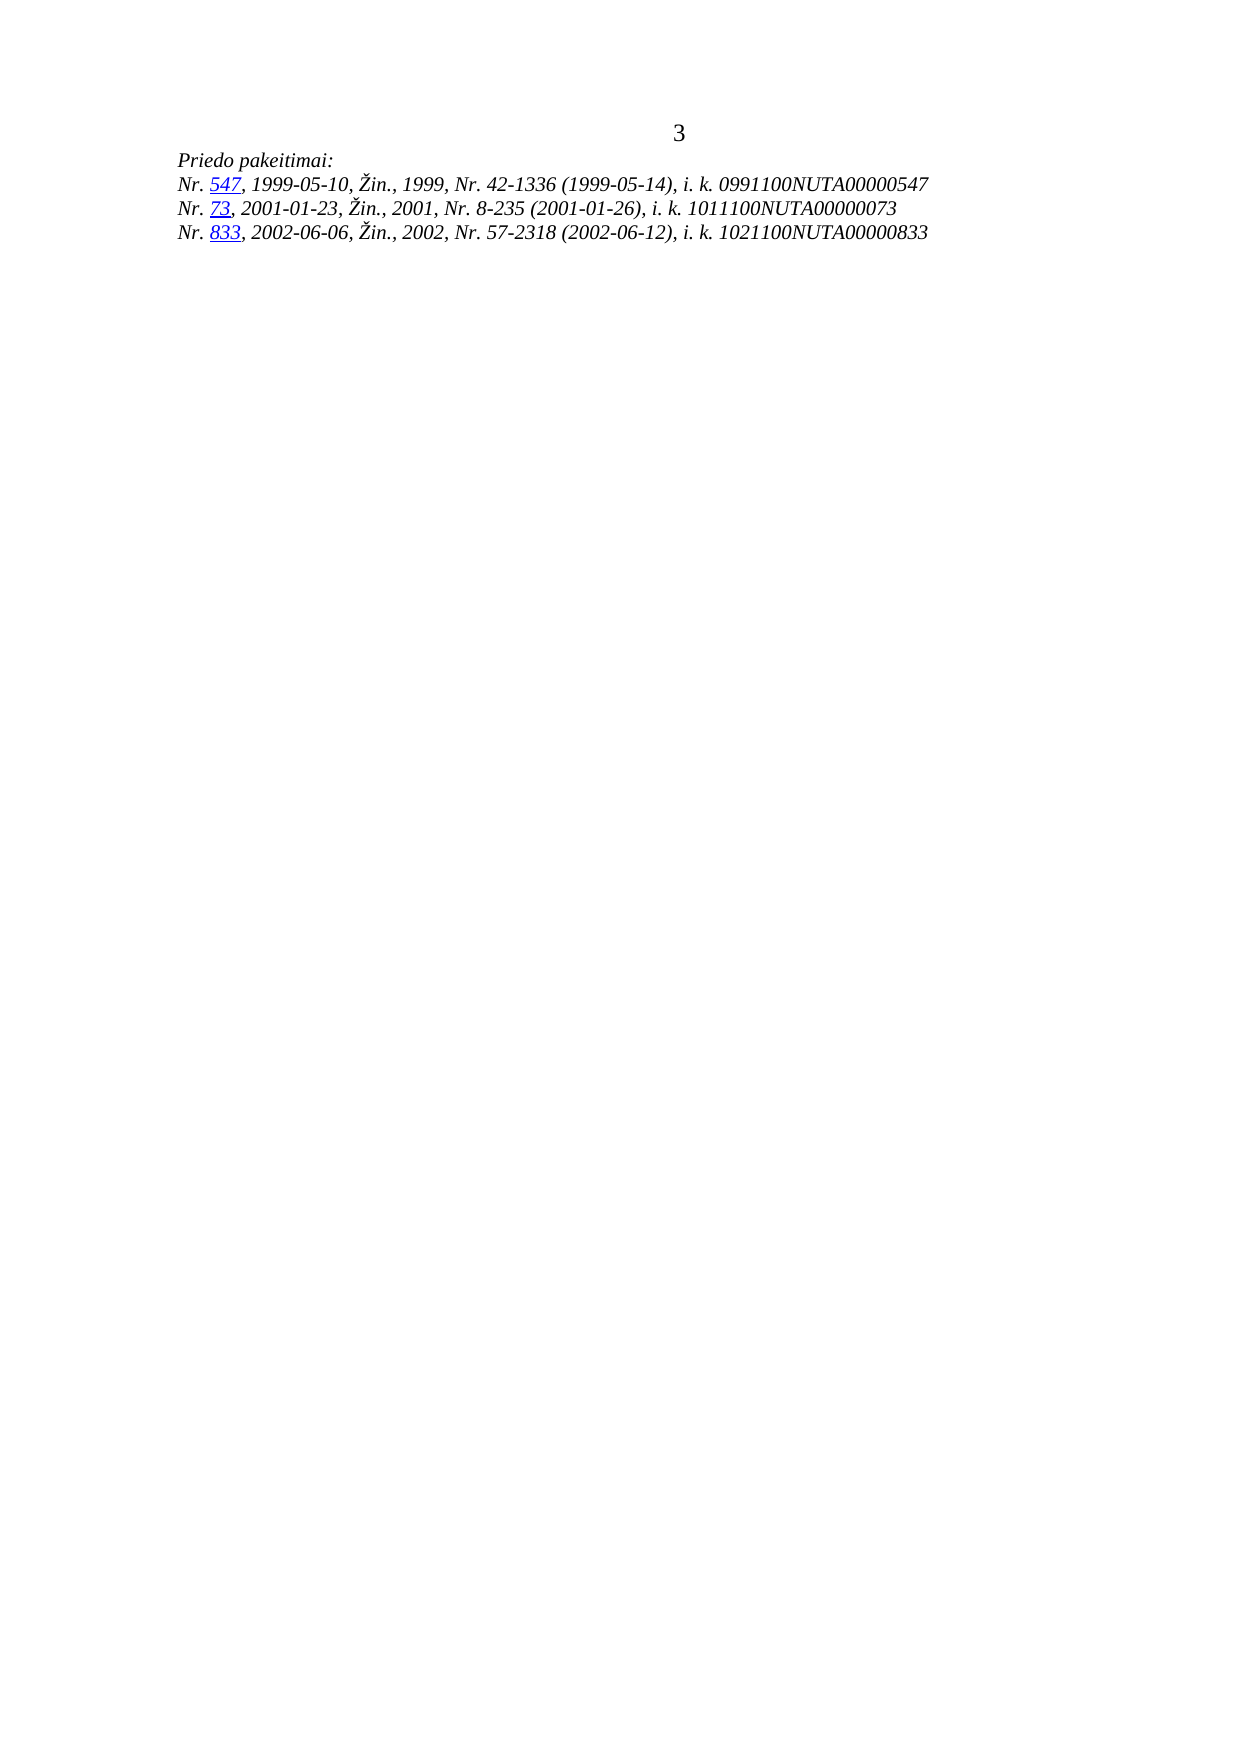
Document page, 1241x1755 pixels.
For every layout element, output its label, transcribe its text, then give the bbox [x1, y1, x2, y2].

text Priedo pakeitimai: [177, 148, 1181, 172]
text Nr. 833, 2002-06-06, Žin., 2002, Nr. 57-2318 (2002-06-12), i. k. 1021100NUTA00000833 [177, 220, 1181, 244]
text Nr. 73, 2001-01-23, Žin., 2001, Nr. 8-235 (2001-01-26), i. k. 1011100NUTA00000073 [177, 196, 1181, 220]
text Nr. 547, 1999-05-10, Žin., 1999, Nr. 42-1336 (1999-05-14), i. k. 0991100NUTA00000547 [177, 172, 1181, 196]
